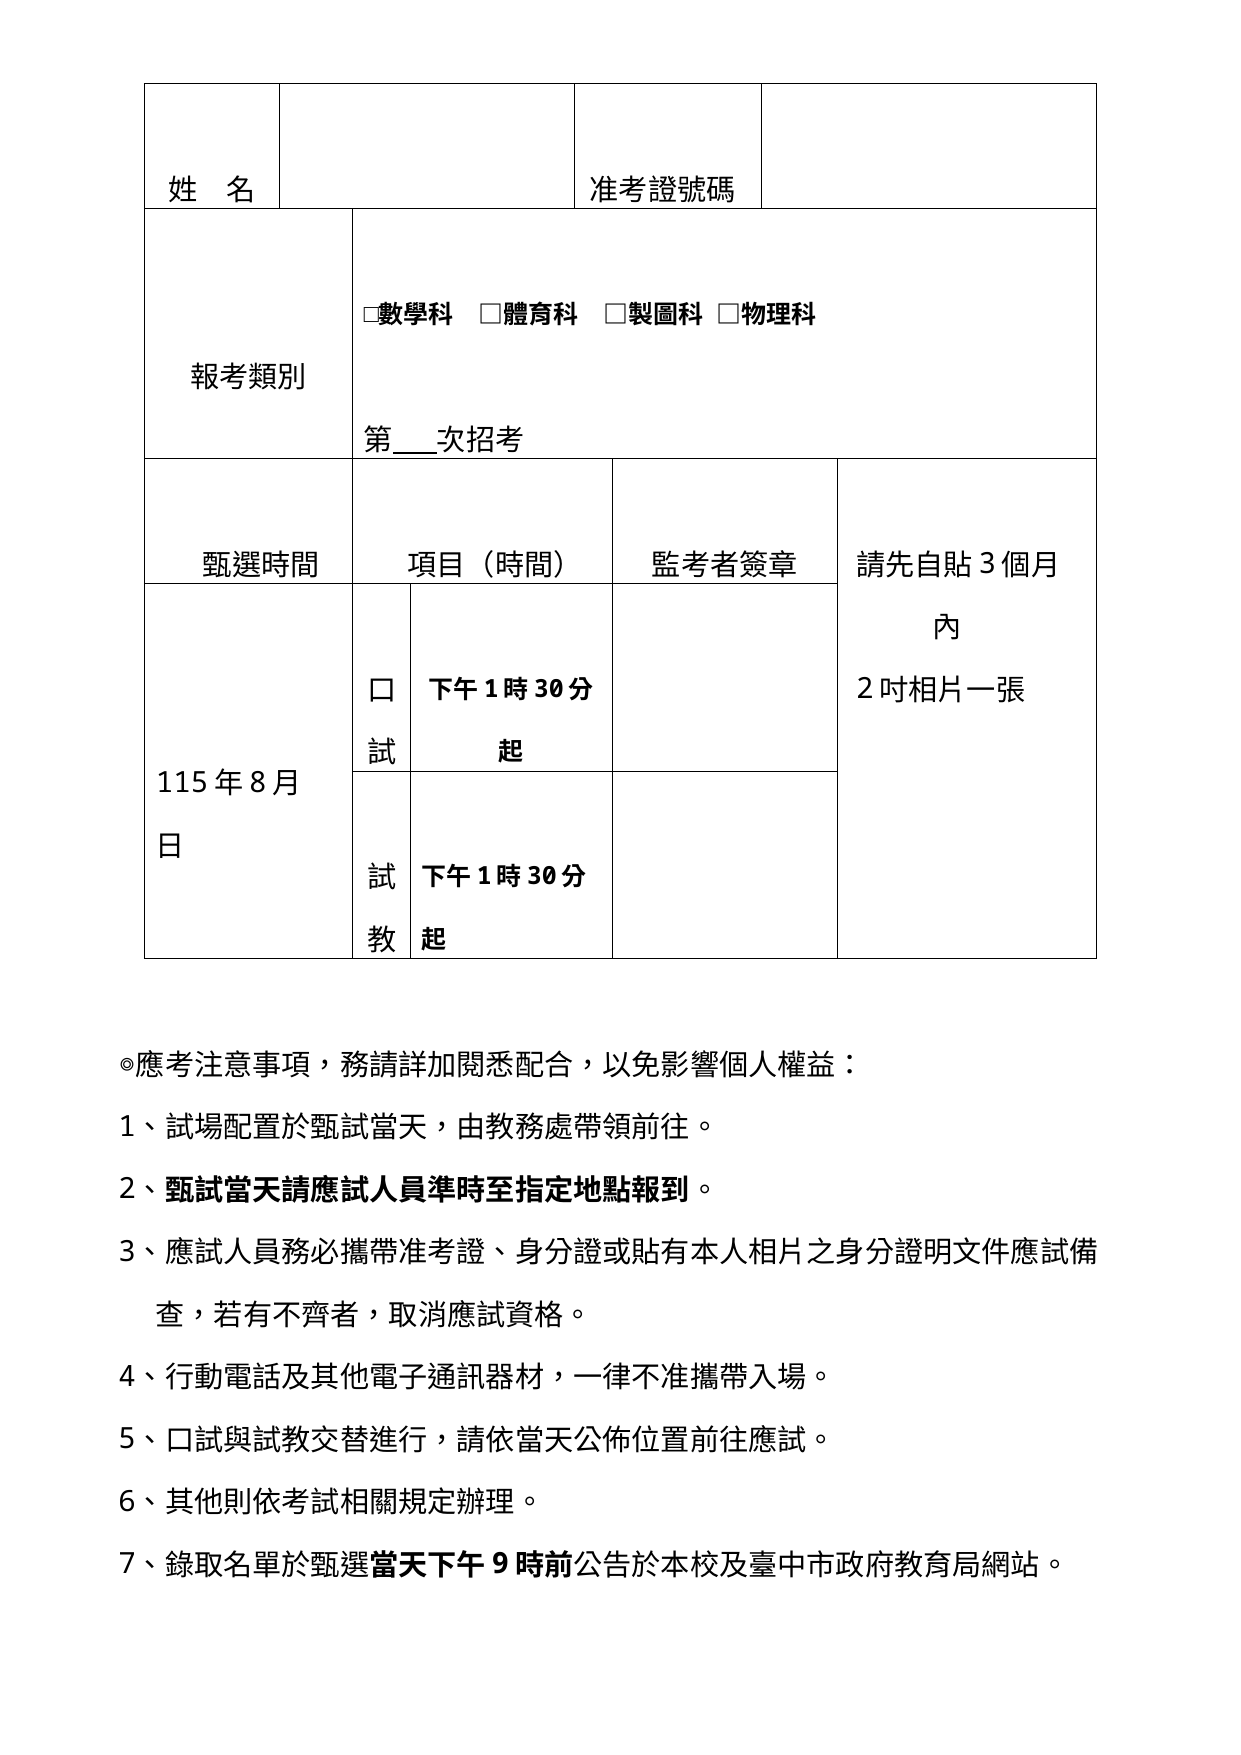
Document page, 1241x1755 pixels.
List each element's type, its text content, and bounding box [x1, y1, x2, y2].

text 1、試場配置於甄試當天，由教務處帶領前往。 [118, 1083, 1122, 1146]
table_header 准考證號碼 [575, 84, 761, 208]
table_cell 下午1時30分起 [411, 772, 612, 958]
table_cell [613, 584, 837, 771]
table_cell 項目（時間） [353, 459, 612, 583]
text 7、錄取名單於甄選當天下午9時前公告於本校及臺中市政府教育局網站。 [118, 1521, 1122, 1583]
text 2、甄試當天請應試人員準時至指定地點報到。 [118, 1146, 1122, 1208]
table_header 姓 名 [145, 84, 279, 208]
table_header [280, 84, 574, 208]
text 3、應試人員務必攜帶准考證、身分證或貼有本人相片之身分證明文件應試備查，若有不齊者，取消應試資格。 [118, 1208, 1122, 1333]
table_cell 甄選時間 [145, 459, 352, 583]
text 5、口試與試教交替進行，請依當天公佈位置前往應試。 [118, 1396, 1122, 1458]
table_cell 監考者簽章 [613, 459, 837, 583]
text ◎應考注意事項，務請詳加閱悉配合，以免影響個人權益： [118, 1021, 1122, 1083]
table_cell 下午1時30分起 [411, 584, 612, 771]
table_cell 口試 [353, 584, 410, 771]
text 6、其他則依考試相關規定辦理。 [118, 1458, 1122, 1521]
table_cell 試教 [353, 772, 410, 958]
table_cell 報考類別 [145, 209, 352, 458]
table_cell □數學科 □體育科 □製圖科 □物理科 第 次招考 [353, 209, 1096, 458]
table_cell 請先自貼3個月內 2吋相片一張 [838, 459, 1096, 958]
table_header [762, 84, 1096, 208]
text 4、行動電話及其他電子通訊器材，一律不准攜帶入場。 [118, 1333, 1122, 1396]
table_cell 115年8月 日 [145, 584, 352, 958]
table_cell [613, 772, 837, 958]
